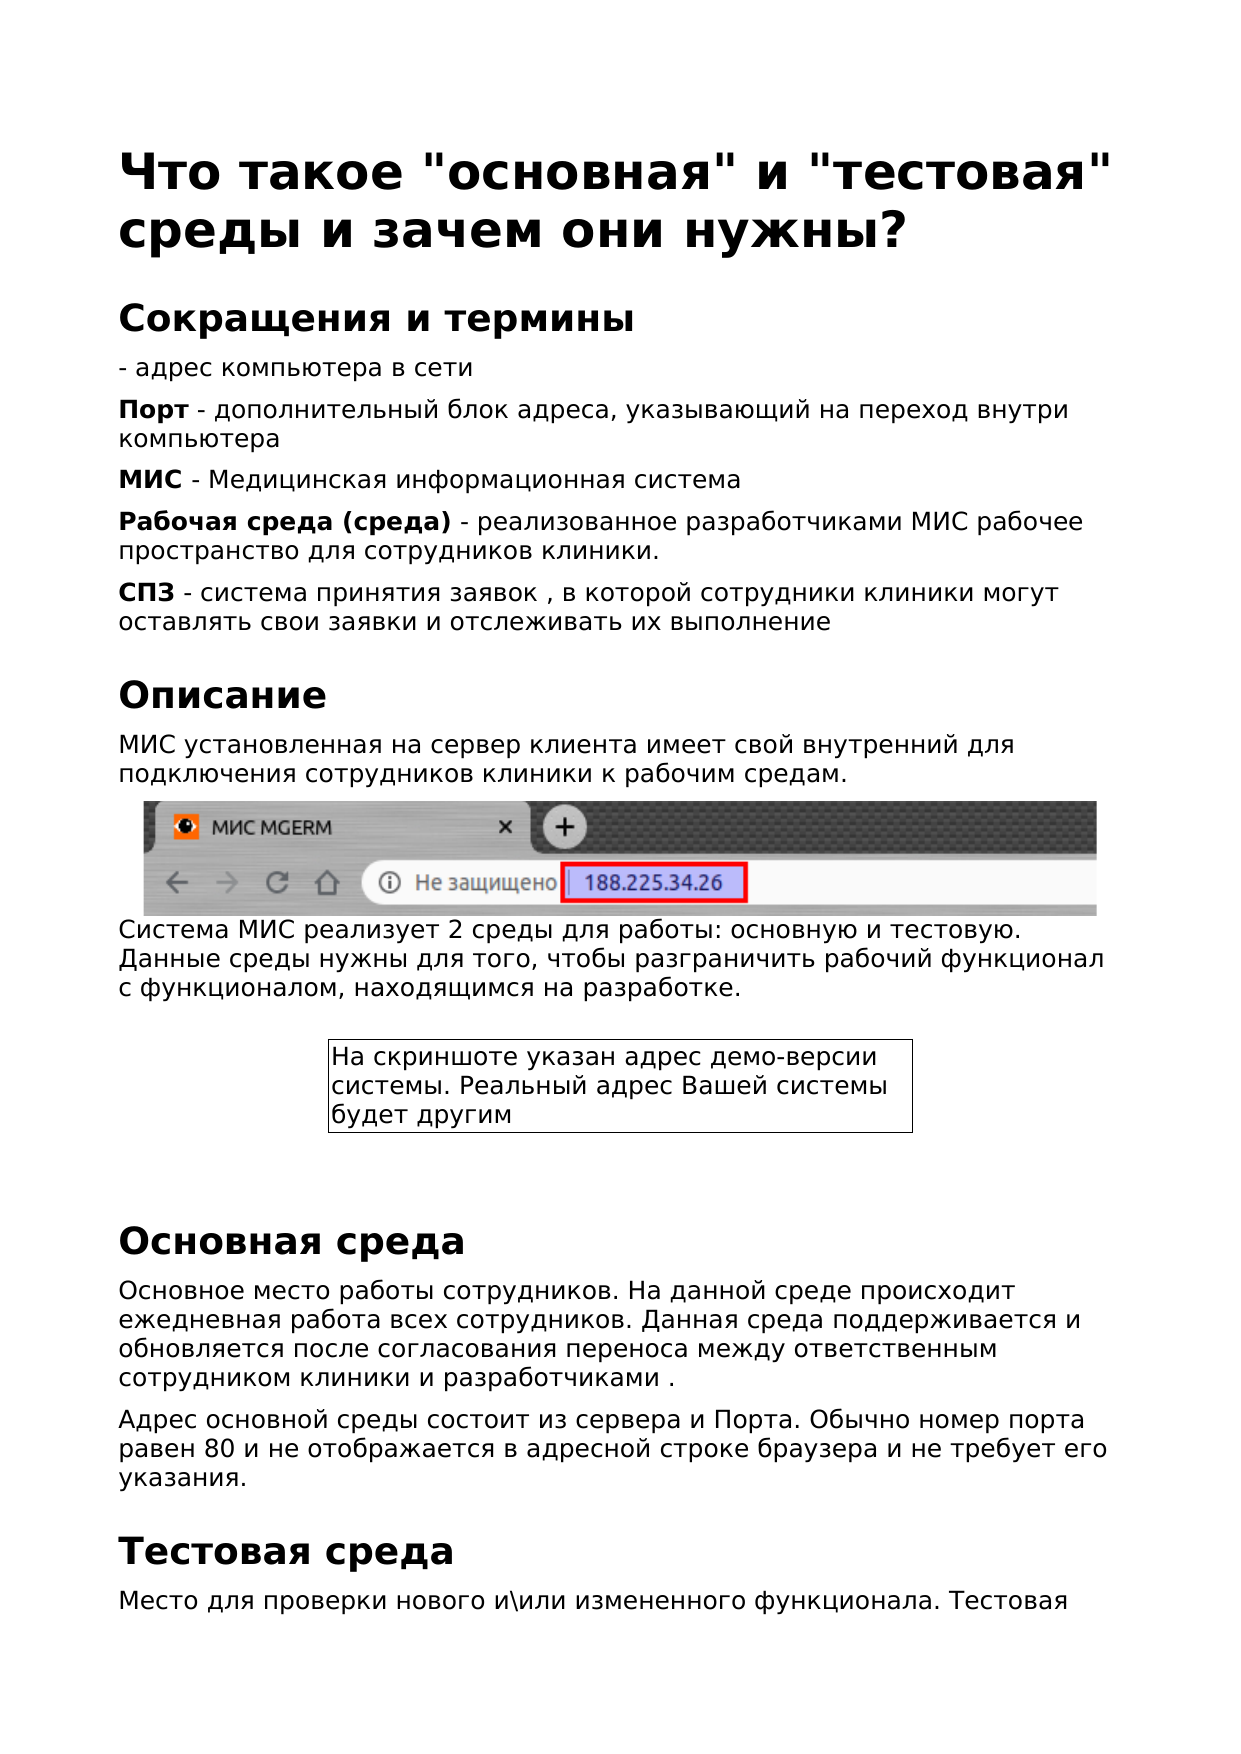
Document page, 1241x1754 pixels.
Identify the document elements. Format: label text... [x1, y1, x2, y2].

text МИС - Медицинская информационная система [118, 466, 1122, 495]
subtitle Основная среда [118, 1220, 1122, 1263]
subtitle Что такое "основная" и "тестовая" среды и зачем они нужны? [118, 143, 1122, 259]
subtitle Сокращения и термины [118, 297, 1122, 341]
text Основное место работы сотрудников. На данной среде происходит ежедневная работа всех сотрудников. Данная среда поддерживается и обновляется после согласования переноса между ответственным сотрудником клиники и разработчиками . [118, 1276, 1122, 1392]
text Адрес основной среды состоит из сервера и Порта. Обычно номер порта равен 80 и не отображается в адресной строке браузера и не требует его указания. [118, 1405, 1122, 1492]
text Место для проверки нового и\или измененного функционала. Тестовая [118, 1586, 1122, 1615]
table_header На скриншоте указан адрес демо-версии системы. Реальный адрес Вашей системы будет другим [329, 1040, 912, 1132]
text - адрес компьютера в сети [118, 353, 1122, 382]
subtitle Тестовая среда [118, 1530, 1122, 1574]
text СПЗ - система принятия заявок , в которой сотрудники клиники могут оставлять свои заявки и отслеживать их выполнение [118, 578, 1122, 637]
text Порт - дополнительный блок адреса, указывающий на переход внутри компьютера [118, 395, 1122, 453]
picture [143, 801, 1097, 916]
text МИС установленная на сервер клиента имеет свой внутренний для подключения сотрудников клиники к рабочим средам. [118, 730, 1122, 788]
text Рабочая среда (среда) - реализованное разработчиками МИС рабочее пространство для сотрудников клиники. [118, 507, 1122, 566]
subtitle Описание [118, 674, 1122, 718]
text Система МИС реализует 2 среды для работы: основную и тестовую. Данные среды нужны для того, чтобы разграничить рабочий функционал с функционалом, находящимся на разработке. [118, 801, 1122, 1003]
